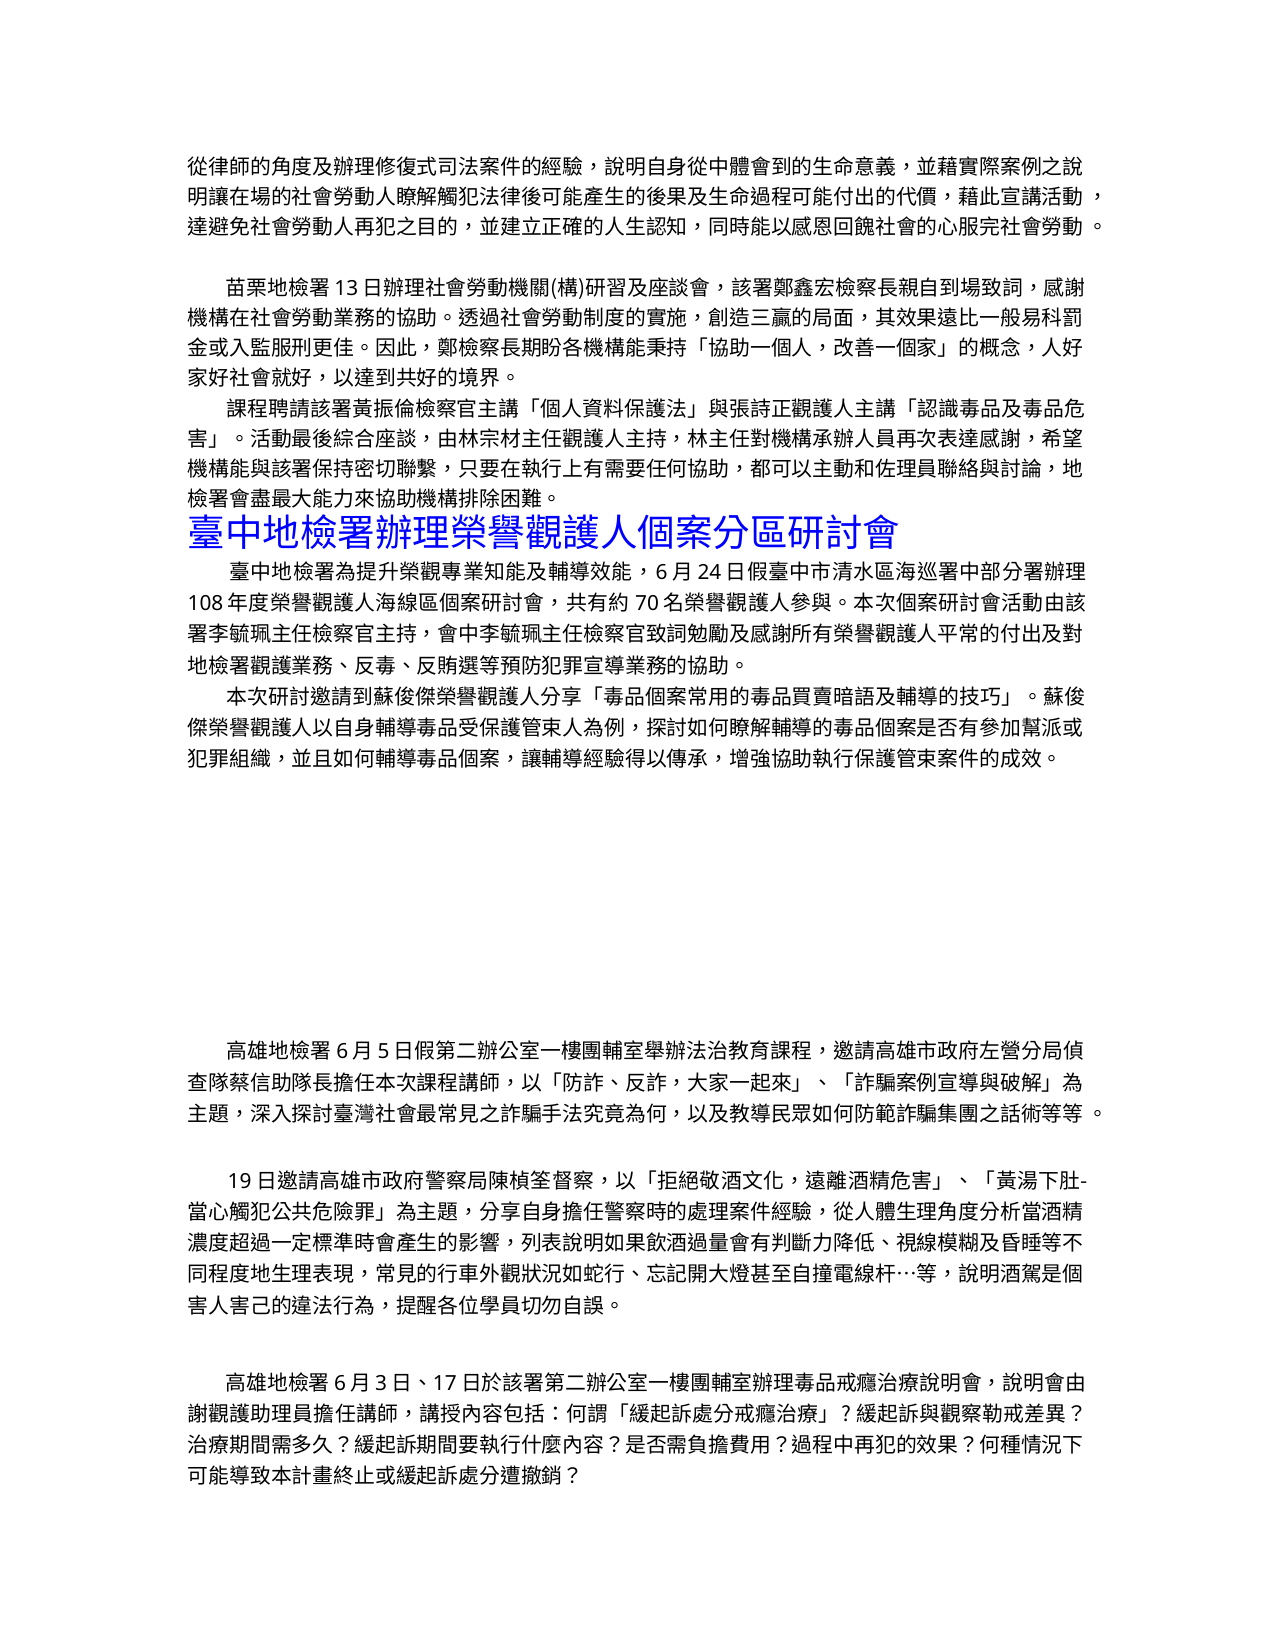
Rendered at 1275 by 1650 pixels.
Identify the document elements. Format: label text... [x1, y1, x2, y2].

text 本次課程由廖怡婷律師擔任講師，廖律師為職業律師亦是臺中地檢署的修復式司法促進者，她從律師的角度及辦理修復式司法案件的經驗，說明自身從中體會到的生命意義，並藉實際案例之說明讓在場的社會勞動人瞭解觸犯法律後可能產生的後果及生命過程可能付出的代價，藉此宣講活動，達避免社會勞動人再犯之目的，並建立正確的人生認知，同時能以感恩回餽社會的心服完社會勞動。 [187, 150, 1087, 271]
text 彰檢揭開反賄選序幕 邀請保護司司長宣誓反賄選決心 [187, 815, 1087, 869]
text 苗栗地檢署13日辦理社會勞動機關(構)研習及座談會，該署鄭鑫宏檢察長親自到場致詞，感謝機構在社會勞動業務的協助。透過社會勞動制度的實施，創造三贏的局面，其效果遠比一般易科罰金或入監服刑更佳。因此，鄭檢察長期盼各機構能秉持「協助一個人，改善一個家」的概念，人好家好社會就好，以達到共好的境界。 [187, 271, 1087, 392]
text 課程聘請該署黃振倫檢察官主講「個人資料保護法」與張詩正觀護人主講「認識毒品及毒品危害」。活動最後綜合座談，由林宗材主任觀護人主持，林主任對機構承辦人員再次表達感謝，希望機構能與該署保持密切聯繫，只要在執行上有需要任何協助，都可以主動和佐理員聯絡與討論，地檢署會盡最大能力來協助機構排除困難。 [187, 392, 1087, 513]
text 高雄地檢署6月3日、17日於該署第二辦公室一樓團輔室辦理毒品戒癮治療說明會，說明會由謝觀護助理員擔任講師，講授內容包括：何謂「緩起訴處分戒癮治療」? 緩起訴與觀察勒戒差異？治療期間需多久？緩起訴期間要執行什麼內容？是否需負擔費用？過程中再犯的效果？何種情況下可能導致本計畫終止或緩起訴處分遭撤銷？ [187, 1365, 1087, 1490]
text 19日邀請高雄市政府警察局陳楨筌督察，以「拒絕敬酒文化，遠離酒精危害」、「黃湯下肚-當心觸犯公共危險罪」為主題，分享自身擔任警察時的處理案件經驗，從人體生理角度分析當酒精濃度超過一定標準時會產生的影響，列表說明如果飲酒過量會有判斷力降低、視線模糊及昏睡等不同程度地生理表現，常見的行車外觀狀況如蛇行、忘記開大燈甚至自撞電線杆…等，說明酒駕是個害人害己的違法行為，提醒各位學員切勿自誤。 [187, 1163, 1087, 1319]
text 本次研討邀請到蘇俊傑榮譽觀護人分享「毒品個案常用的毒品買賣暗語及輔導的技巧」。蘇俊傑榮譽觀護人以自身輔導毒品受保護管束人為例，探討如何瞭解輔導的毒品個案是否有參加幫派或犯罪組織，並且如何輔導毒品個案，讓輔導經驗得以傳承，增強協助執行保護管束案件的成效。 [187, 679, 1087, 773]
text 臺中地檢署辦理榮譽觀護人個案分區研討會 [187, 513, 1087, 554]
text 高雄地檢署6月5日假第二辦公室一樓團輔室舉辦法治教育課程，邀請高雄市政府左營分局偵查隊蔡信助隊長擔任本次課程講師，以「防詐、反詐，大家一起來」、「詐騙案例宣導與破解」為主題，深入探討臺灣社會最常見之詐騙手法究竟為何，以及教導民眾如何防範詐騙集團之話術等等。 [187, 1034, 1087, 1159]
text 彰化地檢署舉辦毒品接軌活動 [187, 773, 1087, 815]
text 高雄地方檢察署辦理詐騙、酒駕法治教育課程 [187, 1321, 1087, 1363]
text 彰化地檢署與彰化榮觀協進會共同辦理榮觀成長教育訓練 [187, 869, 1087, 977]
text 臺中地檢署為提升榮觀專業知能及輔導效能，6月24日假臺中市清水區海巡署中部分署辦理108年度榮譽觀護人海線區個案研討會，共有約70名榮譽觀護人參與。本次個案研討會活動由該署李毓珮主任檢察官主持，會中李毓珮主任檢察官致詞勉勵及感謝所有榮譽觀護人平常的付出及對地檢署觀護業務、反毒、反賄選等預防犯罪宣導業務的協助。 [187, 554, 1087, 679]
text 雄檢毒品戒癮治療說明會 [187, 977, 1087, 1032]
